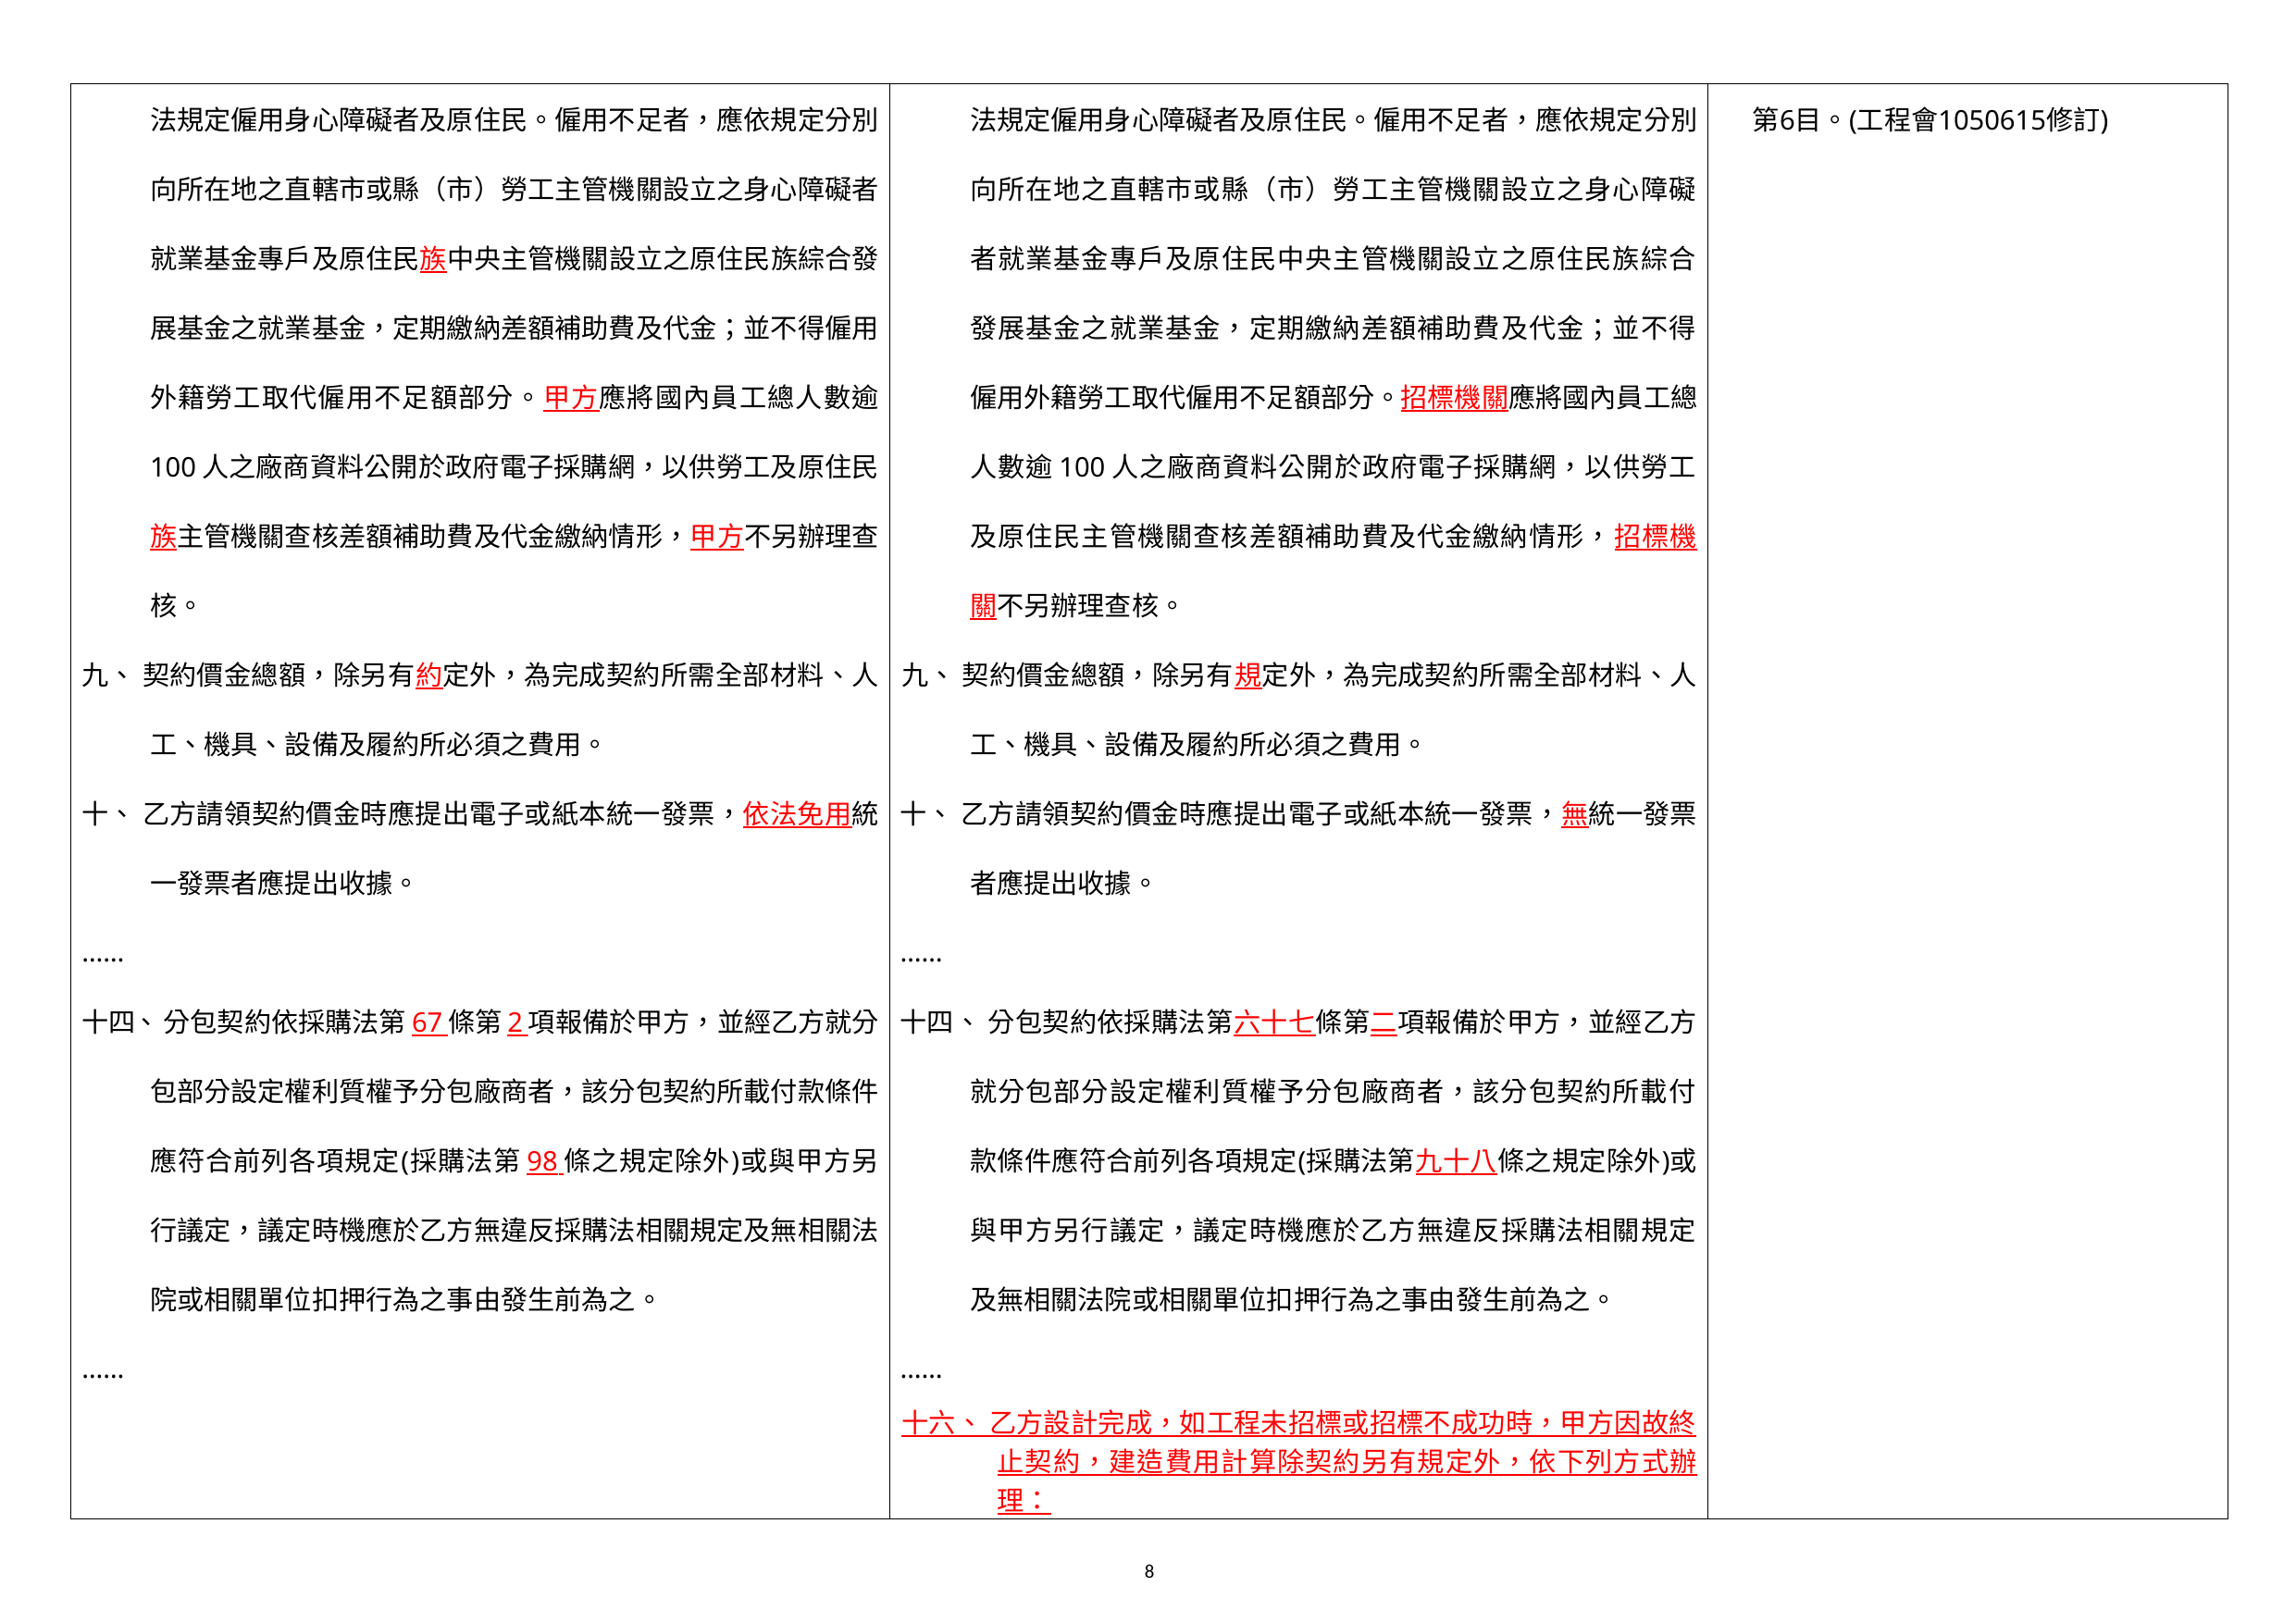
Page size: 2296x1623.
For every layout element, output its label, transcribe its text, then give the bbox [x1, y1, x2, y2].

table_cell 法規定僱用身心障礙者及原住民。僱用不足者，應依規定分別向所在地之直轄市或縣（市）勞工主管機關設立之身心障礙者就業基金專戶及原住民族中央主管機關設立之原住民族綜合發展基金之就業基金，定期繳納差額補助費及代金；並不得僱用外籍勞工取代僱用不足額部分。甲方應將國內員工總人數逾100人之廠商資料公開於政府電子採購網，以供勞工及原住民族主管機關查核差額補助費及代金繳納情形，甲方不另辦理查核。 九、 契約價金總額，除另有約定外，為完成契約所需全部材料、人工、機具、設備及履約所必須之費用。 十、 乙方請領契約價金時應提出電子或紙本統一發票，依法免用統一發票者應提出收據。 …… 十四、 分包契約依採購法第67條第2項報備於甲方，並經乙方就分包部分設定權利質權予分包廠商者，該分包契約所載付款條件應符合前列各項規定(採購法第98條之規定除外)或與甲方另行議定，議定時機應於乙方無違反採購法相關規定及無相關法院或相關單位扣押行為之事由發生前為之。 …… [71, 84, 889, 1518]
table_cell 法規定僱用身心障礙者及原住民。僱用不足者，應依規定分別向所在地之直轄市或縣（市）勞工主管機關設立之身心障礙者就業基金專戶及原住民中央主管機關設立之原住民族綜合發展基金之就業基金，定期繳納差額補助費及代金；並不得僱用外籍勞工取代僱用不足額部分。招標機關應將國內員工總人數逾100人之廠商資料公開於政府電子採購網，以供勞工及原住民主管機關查核差額補助費及代金繳納情形，招標機關不另辦理查核。 九、 契約價金總額，除另有規定外，為完成契約所需全部材料、人工、機具、設備及履約所必須之費用。 十、 乙方請領契約價金時應提出電子或紙本統一發票，無統一發票者應提出收據。 …… 十四、 分包契約依採購法第六十七條第二項報備於甲方，並經乙方就分包部分設定權利質權予分包廠商者，該分包契約所載付款條件應符合前列各項規定(採購法第九十八條之規定除外)或與甲方另行議定，議定時機應於乙方無違反採購法相關規定及無相關法院或相關單位扣押行為之事由發生前為之。 …… 十六、 乙方設計完成，如工程未招標或招標不成功時，甲方因故終止契約，建造費用計算除契約另有規定外，依下列方式辦理： [890, 84, 1707, 1518]
table_cell 第1款至第3款及第14款，依行政院「公文書橫式書寫數字使用原則」酌修文字。(工程會1050615修訂) 第1款酌修文字。(工程會1060406修訂) 參照「工程採購契約範本」第5條第1款第8目，修正第6款文字。(工程會1050615修訂) 第8款、第9款酌修文字。(工程會1050615修訂) 比照「勞務採購契約範本」第5條第7款修正，修正第10款。(工程會1090115修訂) 配合106年3月31日技服辦法第29條之修正，刪除第16款，並將第17款至第19款移列第16款至第18款。(工程會1060406修訂) 依行政院主計總處105年4月25日主會財字第1050006370B號函修正第18款第6目。(工程會1050615修訂) [1708, 84, 2228, 1518]
